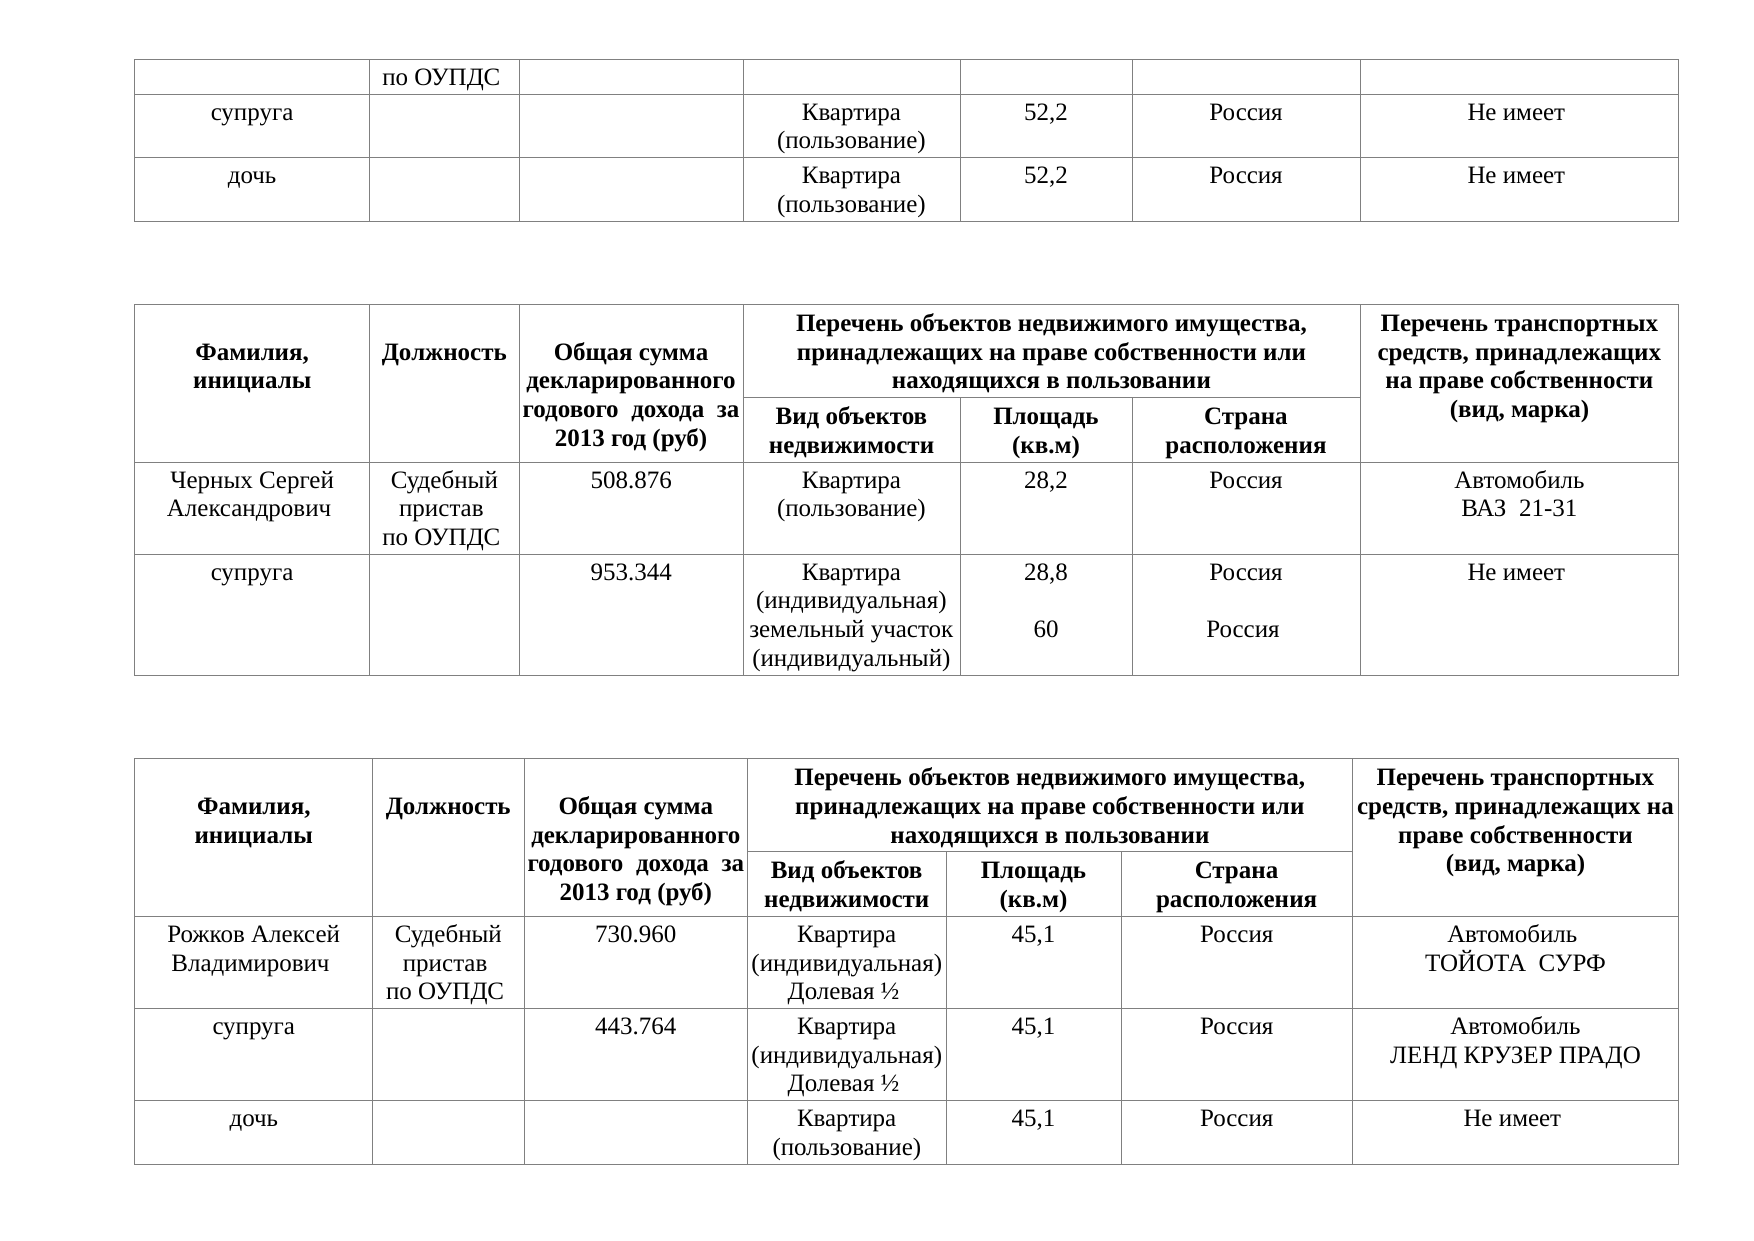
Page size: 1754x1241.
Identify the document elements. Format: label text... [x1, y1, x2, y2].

table_cell Квартира (индивидуальная) Долевая ½ [748, 917, 946, 1008]
table_header Перечень транспортных средств, принадлежащих на праве собственности (вид, марка) [1353, 759, 1678, 916]
table_cell Россия [1133, 158, 1360, 221]
table_cell Не имеет [1353, 1101, 1678, 1164]
table_cell Россия [1122, 1009, 1352, 1100]
table_cell Площадь (кв.м) [961, 398, 1132, 462]
table_header Перечень транспортных средств, принадлежащих на праве собственности (вид, марка) [1361, 305, 1678, 462]
table_cell [520, 60, 743, 94]
table_cell Автомобиль ЛЕНД КРУЗЕР ПРАДО [1353, 1009, 1678, 1100]
table_cell [135, 60, 369, 94]
table_header Общая сумма декларированного годового дохода за 2013 год (руб) [525, 759, 747, 916]
table_cell супруга [135, 555, 369, 675]
table_cell [961, 60, 1132, 94]
table_cell Вид объектов недвижимости [748, 852, 946, 916]
table_cell Рожков Алексей Владимирович [135, 917, 372, 1008]
table_cell супруга [135, 95, 369, 157]
table_cell [744, 60, 960, 94]
table_cell Квартира (индивидуальная) Долевая ½ [748, 1009, 946, 1100]
table_cell [520, 95, 743, 157]
table_header Перечень объектов недвижимого имущества, принадлежащих на праве собственности или находящихся в пользовании [748, 759, 1352, 851]
table_header Общая сумма декларированного годового дохода за 2013 год (руб) [520, 305, 743, 462]
table_cell Квартира (пользование) [744, 463, 960, 554]
table_cell Квартира (пользование) [744, 158, 960, 221]
table_cell [370, 555, 519, 675]
table_cell Не имеет [1361, 158, 1678, 221]
table_cell Вид объектов недвижимости [744, 398, 960, 462]
table_cell 508.876 [520, 463, 743, 554]
table_cell Не имеет [1361, 95, 1678, 157]
table_cell Квартира (индивидуальная) земельный участок (индивидуальный) [744, 555, 960, 675]
table_cell супруга [135, 1009, 372, 1100]
table_cell дочь [135, 1101, 372, 1164]
table_cell [525, 1101, 747, 1164]
table_cell Судебный пристав по ОУПДС [370, 463, 519, 554]
table_cell Черных Сергей Александрович [135, 463, 369, 554]
table_cell Квартира (пользование) [744, 95, 960, 157]
table_cell [1361, 60, 1678, 94]
table_header Фамилия, инициалы [135, 305, 369, 462]
table_cell 28,2 [961, 463, 1132, 554]
table_cell Страна расположения [1122, 852, 1352, 916]
table_cell дочь [135, 158, 369, 221]
table_cell 730.960 [525, 917, 747, 1008]
table_header Перечень объектов недвижимого имущества, принадлежащих на праве собственности или находящихся в пользовании [744, 305, 1360, 397]
table_cell 45,1 [947, 1009, 1121, 1100]
table_cell Судебный пристав по ОУПДС [373, 917, 524, 1008]
table_cell 52,2 [961, 95, 1132, 157]
table_cell Не имеет [1361, 555, 1678, 675]
table_cell 45,1 [947, 1101, 1121, 1164]
table_cell Россия [1133, 463, 1360, 554]
table_header Должность [373, 759, 524, 916]
table_cell Автомобиль ТОЙОТА СУРФ [1353, 917, 1678, 1008]
table_cell [520, 158, 743, 221]
table_header Фамилия, инициалы [135, 759, 372, 916]
table_cell Площадь (кв.м) [947, 852, 1121, 916]
table_cell по ОУПДС [370, 60, 519, 94]
table_cell 52,2 [961, 158, 1132, 221]
table_cell Россия [1122, 917, 1352, 1008]
table_cell 443.764 [525, 1009, 747, 1100]
table_cell 953.344 [520, 555, 743, 675]
table_cell Россия [1133, 95, 1360, 157]
table_cell Квартира (пользование) [748, 1101, 946, 1164]
table_cell [1133, 60, 1360, 94]
table_cell 28,8 60 [961, 555, 1132, 675]
table_cell Страна расположения [1133, 398, 1360, 462]
table_cell [373, 1101, 524, 1164]
table_cell [373, 1009, 524, 1100]
table_cell Россия Россия [1133, 555, 1360, 675]
table_header Должность [370, 305, 519, 462]
table_cell Россия [1122, 1101, 1352, 1164]
table_cell Автомобиль ВАЗ 21-31 [1361, 463, 1678, 554]
table_cell [370, 158, 519, 221]
table_cell [370, 95, 519, 157]
table_cell 45,1 [947, 917, 1121, 1008]
